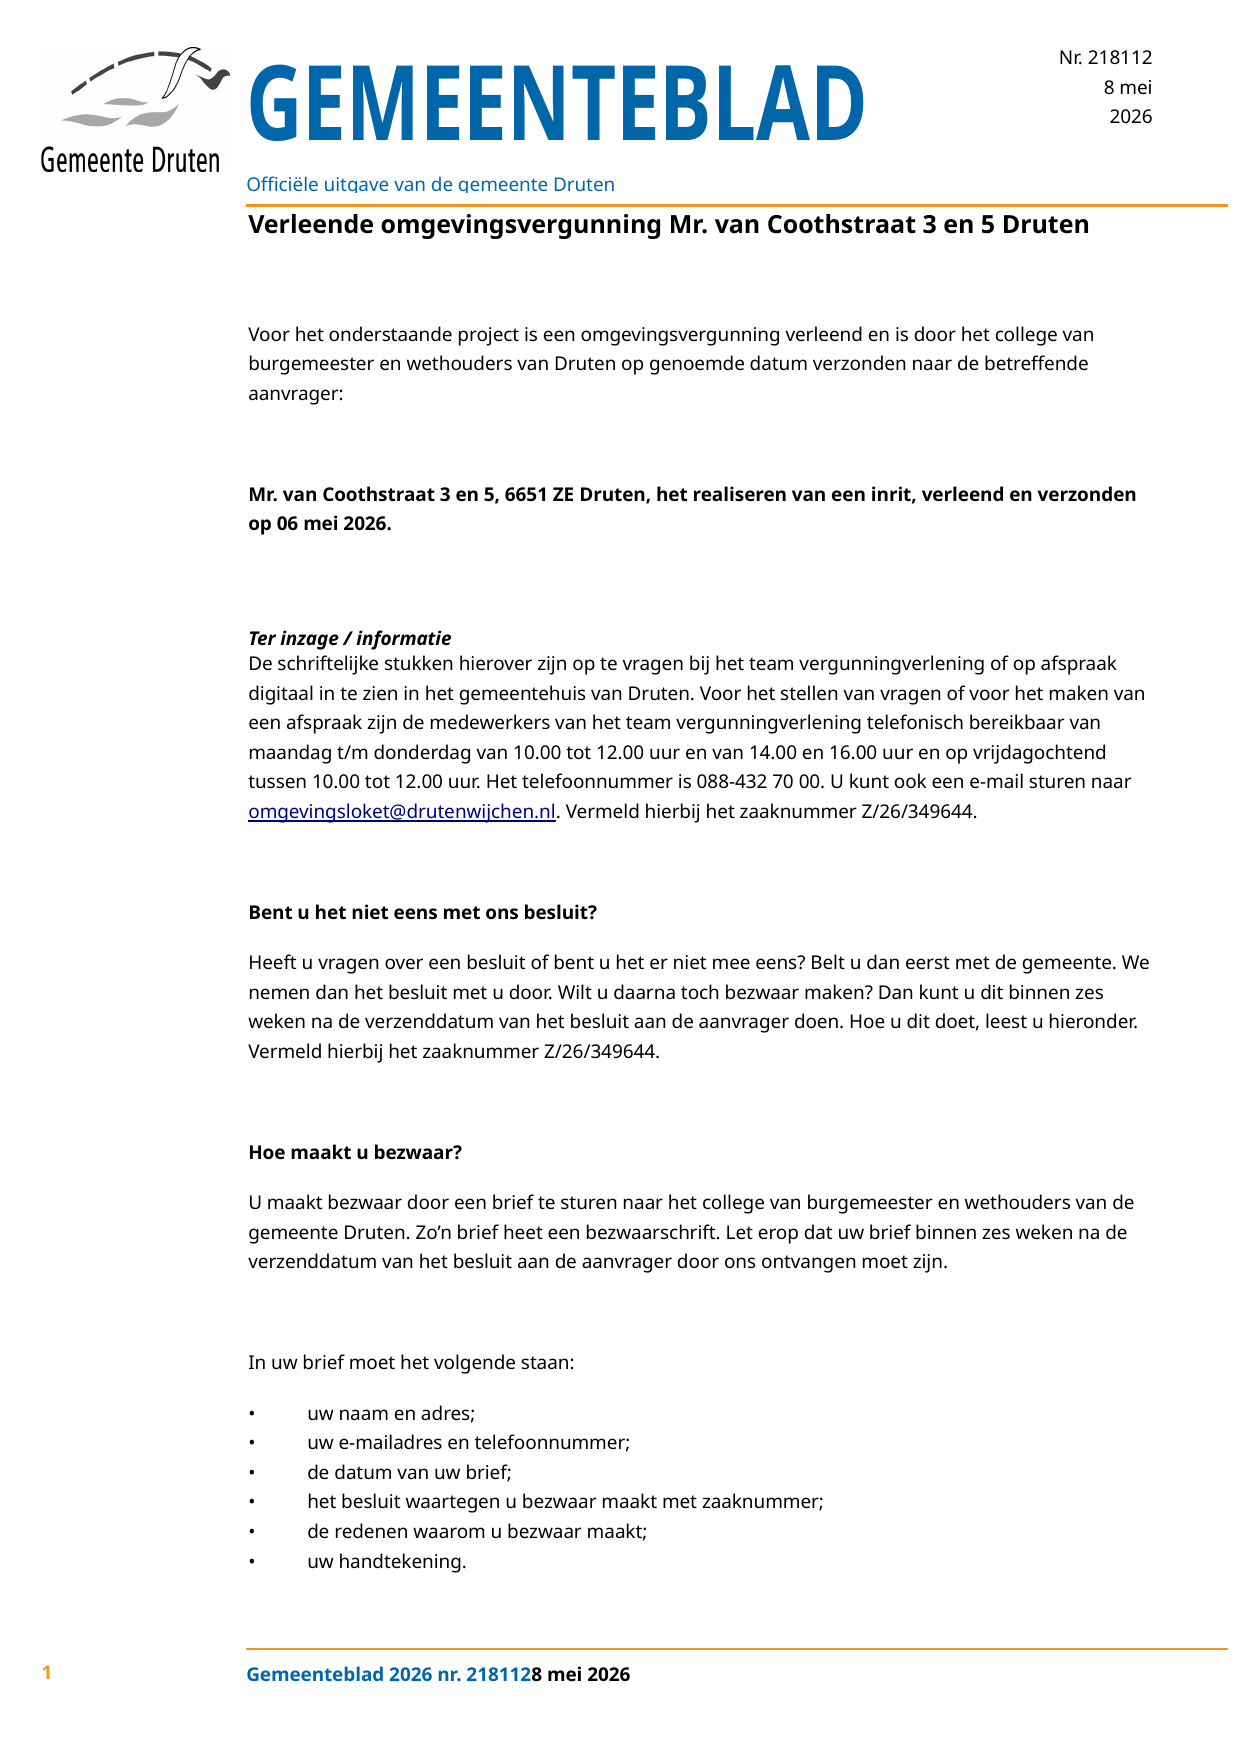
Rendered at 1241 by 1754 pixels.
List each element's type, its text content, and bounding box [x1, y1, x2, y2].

list het besluit waartegen u bezwaar maakt met zaaknummer; [248, 1489, 1152, 1514]
text U maakt bezwaar door een brief te sturen naar het college van burgemeester en wethouders van de gemeente Druten. Zo’n brief heet een bezwaarschrift. Let erop dat uw brief binnen zes weken na de verzenddatum van het besluit aan de aanvrager door ons ontvangen moet zijn. [248, 1189, 1152, 1274]
text Voor het onderstaande project is een omgevingsvergunning verleend en is door het college van burgemeester en wethouders van Druten op genoemde datum verzonden naar de betreffende aanvrager: [248, 321, 1152, 406]
text Hoe maakt u bezwaar? [248, 1139, 1152, 1165]
text De schriftelijke stukken hierover zijn op te vragen bij het team vergunningverlening of op afspraak digitaal in te zien in het gemeentehuis van Druten. Voor het stellen van vragen of voor het maken van een afspraak zijn de medewerkers van het team vergunningverlening telefonisch bereikbaar van maandag t/m donderdag van 10.00 tot 12.00 uur en van 14.00 en 16.00 uur en op vrijdagochtend tussen 10.00 tot 12.00 uur. Het telefoonnummer is 088-432 70 00. U kunt ook een e-mail sturen naar omgevingsloket@drutenwijchen.nl. Vermeld hierbij het zaaknummer Z/26/349644. [248, 650, 1152, 824]
list de redenen waarom u bezwaar maakt; [248, 1518, 1152, 1544]
list uw handtekening. [248, 1548, 1152, 1574]
list uw naam en adres; [248, 1400, 1152, 1426]
text Heeft u vragen over een besluit of bent u het er niet mee eens? Belt u dan eerst met de gemeente. We nemen dan het besluit met u door. Wilt u daarna toch bezwaar maken? Dan kunt u dit binnen zes weken na de verzenddatum van het besluit aan de aanvrager doen. Hoe u dit doet, leest u hieronder. Vermeld hierbij het zaaknummer Z/26/349644. [248, 949, 1152, 1064]
text Ter inzage / informatie [248, 625, 1152, 650]
text Mr. van Coothstraat 3 en 5, 6651 ZE Druten, het realiseren van een inrit, verleend en verzonden op 06 mei 2026. [248, 481, 1152, 536]
list uw e-mailadres en telefoonnummer; [248, 1429, 1152, 1455]
list de datum van uw brief; [248, 1459, 1152, 1485]
picture [41, 47, 231, 172]
text In uw brief moet het volgende staan: [248, 1349, 1152, 1375]
text Bent u het niet eens met ons besluit? [248, 899, 1152, 925]
text Verleende omgevingsvergunning Mr. van Coothstraat 3 en 5 Druten [248, 207, 1152, 241]
